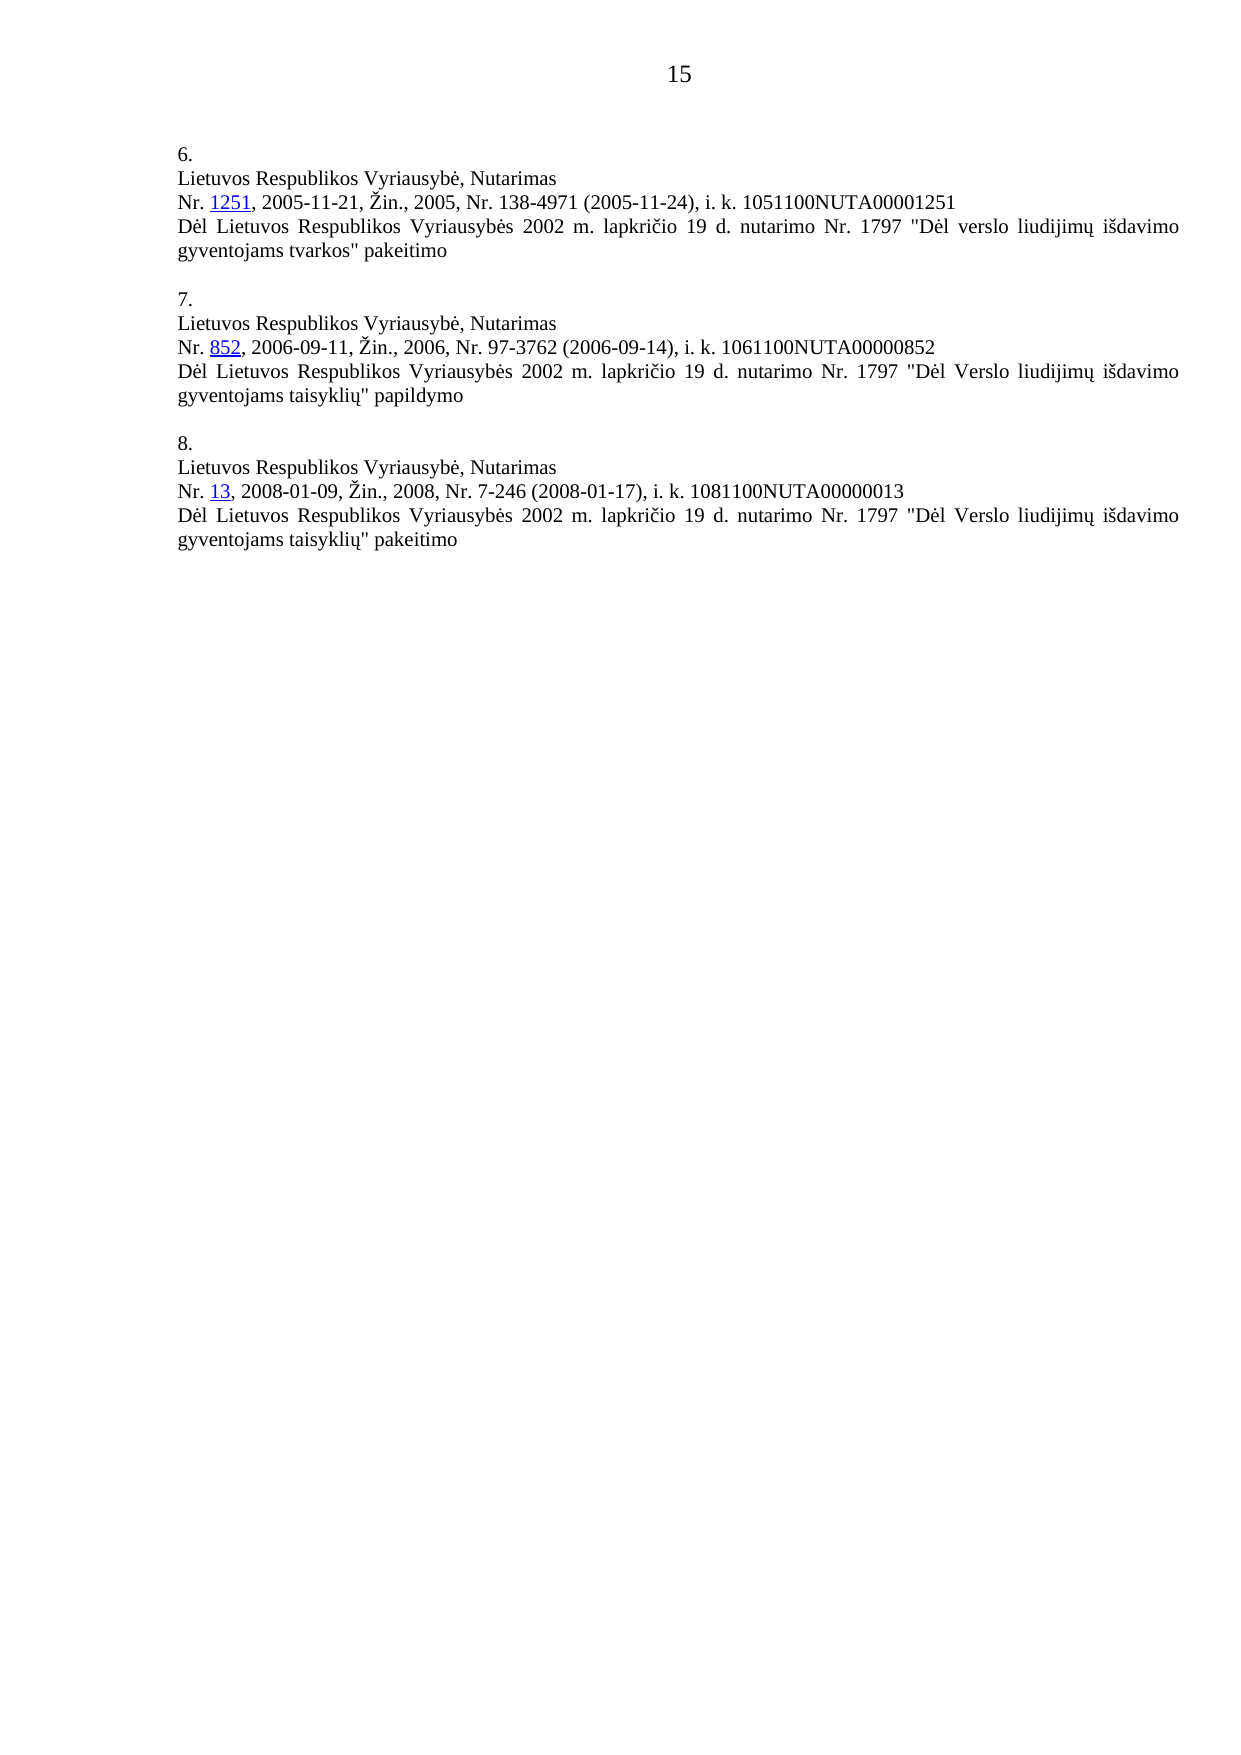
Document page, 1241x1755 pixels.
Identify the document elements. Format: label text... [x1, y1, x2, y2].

text Lietuvos Respublikos Vyriausybė, Nutarimas [177, 455, 1181, 479]
text Dėl Lietuvos Respublikos Vyriausybės 2002 m. lapkričio 19 d. nutarimo Nr. 1797 "Dėl verslo liudijimų išdavimo gyventojams tvarkos" pakeitimo [177, 214, 1181, 262]
text Dėl Lietuvos Respublikos Vyriausybės 2002 m. lapkričio 19 d. nutarimo Nr. 1797 "Dėl Verslo liudijimų išdavimo gyventojams taisyklių" papildymo [177, 359, 1181, 407]
text Nr. 13, 2008-01-09, Žin., 2008, Nr. 7-246 (2008-01-17), i. k. 1081100NUTA00000013 [177, 479, 1181, 503]
text Lietuvos Respublikos Vyriausybė, Nutarimas [177, 166, 1181, 190]
text Dėl Lietuvos Respublikos Vyriausybės 2002 m. lapkričio 19 d. nutarimo Nr. 1797 "Dėl Verslo liudijimų išdavimo gyventojams taisyklių" pakeitimo [177, 503, 1181, 551]
text Lietuvos Respublikos Vyriausybė, Nutarimas [177, 311, 1181, 335]
text 6. [177, 142, 1181, 166]
text Nr. 852, 2006-09-11, Žin., 2006, Nr. 97-3762 (2006-09-14), i. k. 1061100NUTA00000852 [177, 335, 1181, 359]
text Nr. 1251, 2005-11-21, Žin., 2005, Nr. 138-4971 (2005-11-24), i. k. 1051100NUTA00001251 [177, 190, 1181, 214]
text 7. [177, 287, 1181, 311]
text 8. [177, 431, 1181, 455]
